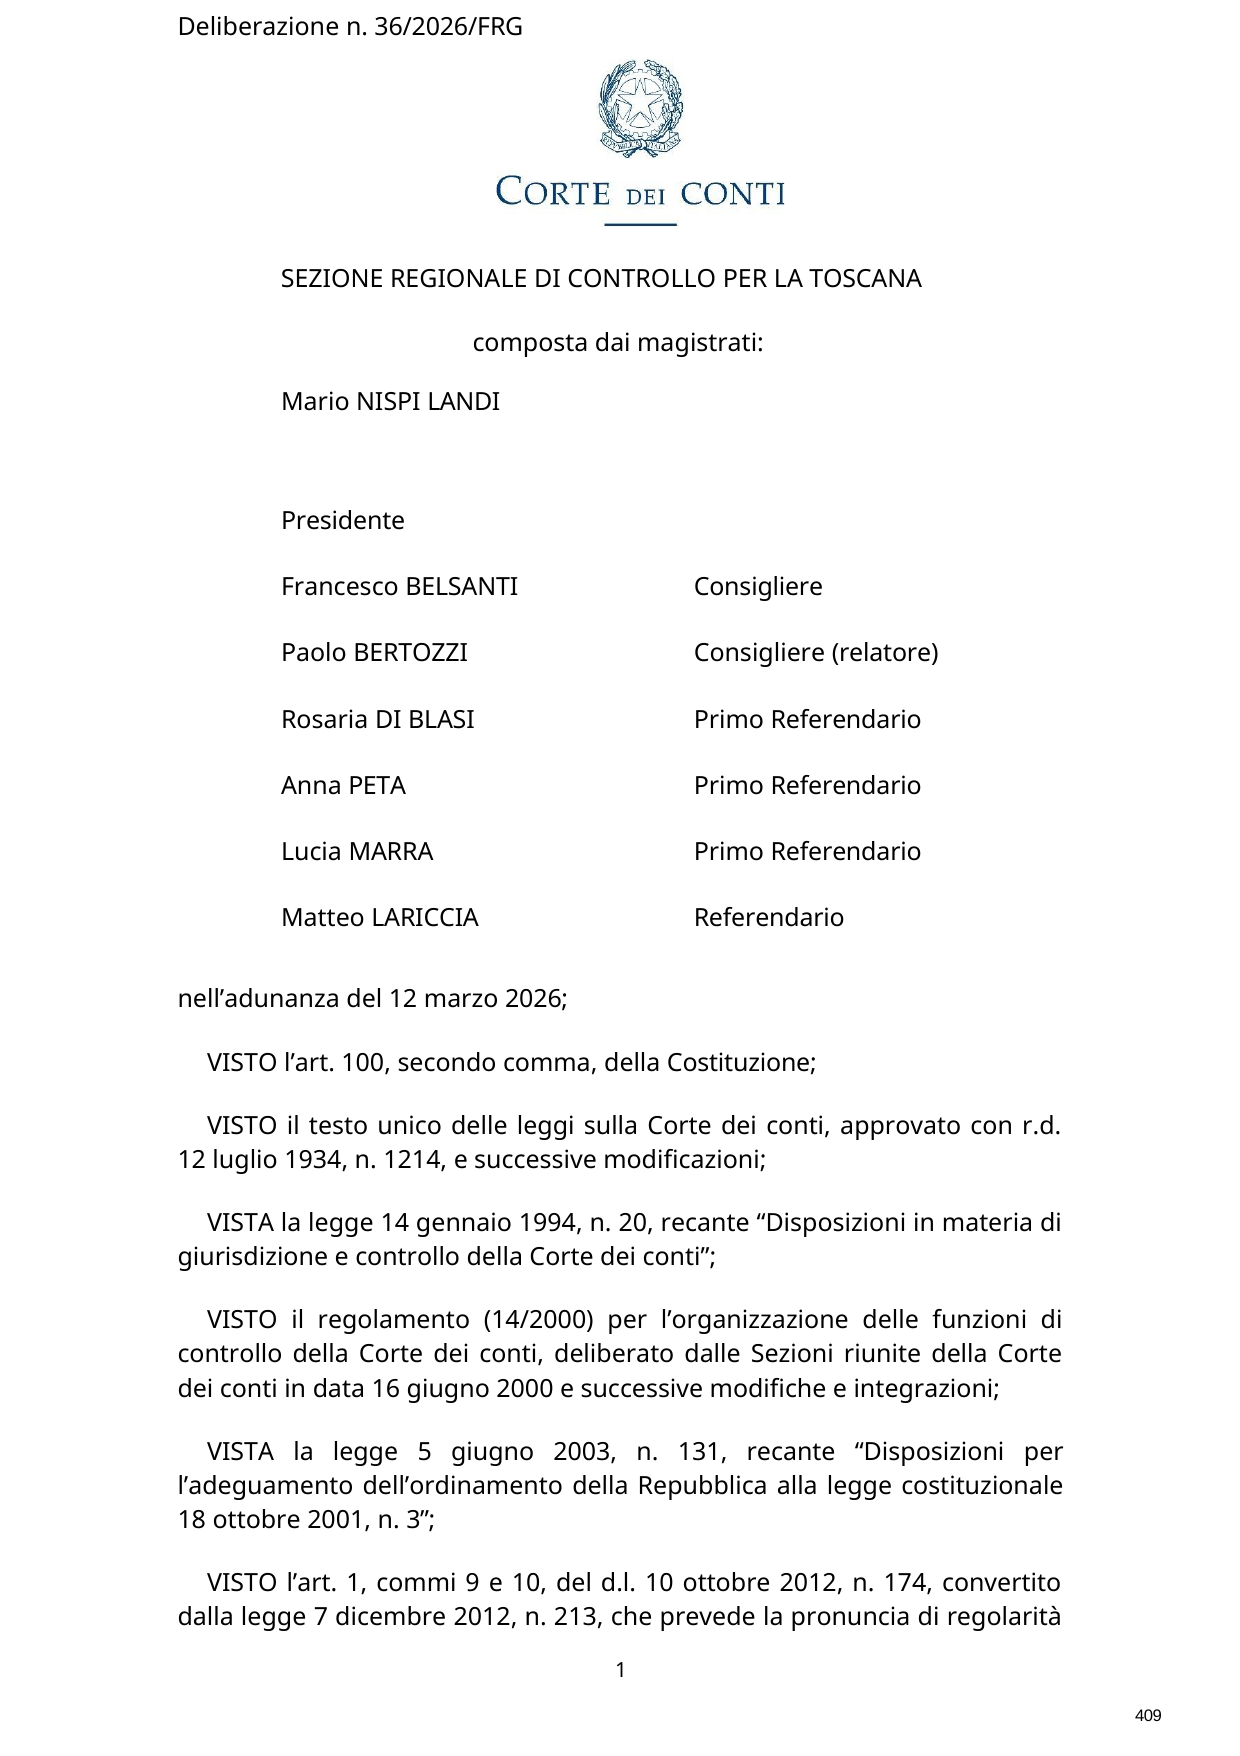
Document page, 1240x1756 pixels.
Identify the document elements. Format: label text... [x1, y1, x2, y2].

subtitle SEZIONE REGIONALE DI CONTROLLO PER LA TOSCANA [281, 260, 1166, 294]
text composta dai magistrati: Mario NISPI LANDI Presidente [281, 299, 811, 537]
text VISTO il regolamento (14/2000) per l’organizzazione delle funzioni di controllo della Corte dei conti, deliberato dalle Sezioni riunite della Corte dei conti in data 16 giugno 2000 e successive modifiche e integrazioni; [177, 1302, 1063, 1404]
text Anna PETA Primo Referendario [281, 767, 1166, 801]
text Matteo LARICCIA Referendario [281, 900, 1166, 934]
text VISTO l’art. 100, secondo comma, della Costituzione; [207, 1044, 1166, 1078]
text VISTA la legge 5 giugno 2003, n. 131, recante “Disposizioni per l’adeguamento dell’ordinamento della Repubblica alla legge costituzionale 18 ottobre 2001, n. 3”; [177, 1433, 1063, 1536]
text VISTO l’art. 1, commi 9 e 10, del d.l. 10 ottobre 2012, n. 174, convertito dalla legge 7 dicembre 2012, n. 213, che prevede la pronuncia di regolarità [177, 1565, 1063, 1633]
text Francesco BELSANTI Consigliere [281, 569, 1166, 603]
text VISTO il testo unico delle leggi sulla Corte dei conti, approvato con r.d. 12 luglio 1934, n. 1214, e successive modificazioni; [177, 1107, 1063, 1176]
text Deliberazione n. 36/2026/FRG [177, 8, 1166, 42]
text Paolo BERTOZZI Consigliere (relatore) [281, 635, 1166, 669]
text Rosaria DI BLASI Primo Referendario [281, 701, 1166, 735]
text VISTA la legge 14 gennaio 1994, n. 20, recante “Disposizioni in materia di giurisdizione e controllo della Corte dei conti”; [177, 1205, 1063, 1273]
text nell’adunanza del 12 marzo 2026; [177, 981, 1166, 1015]
text Lucia MARRA Primo Referendario [281, 834, 1166, 868]
